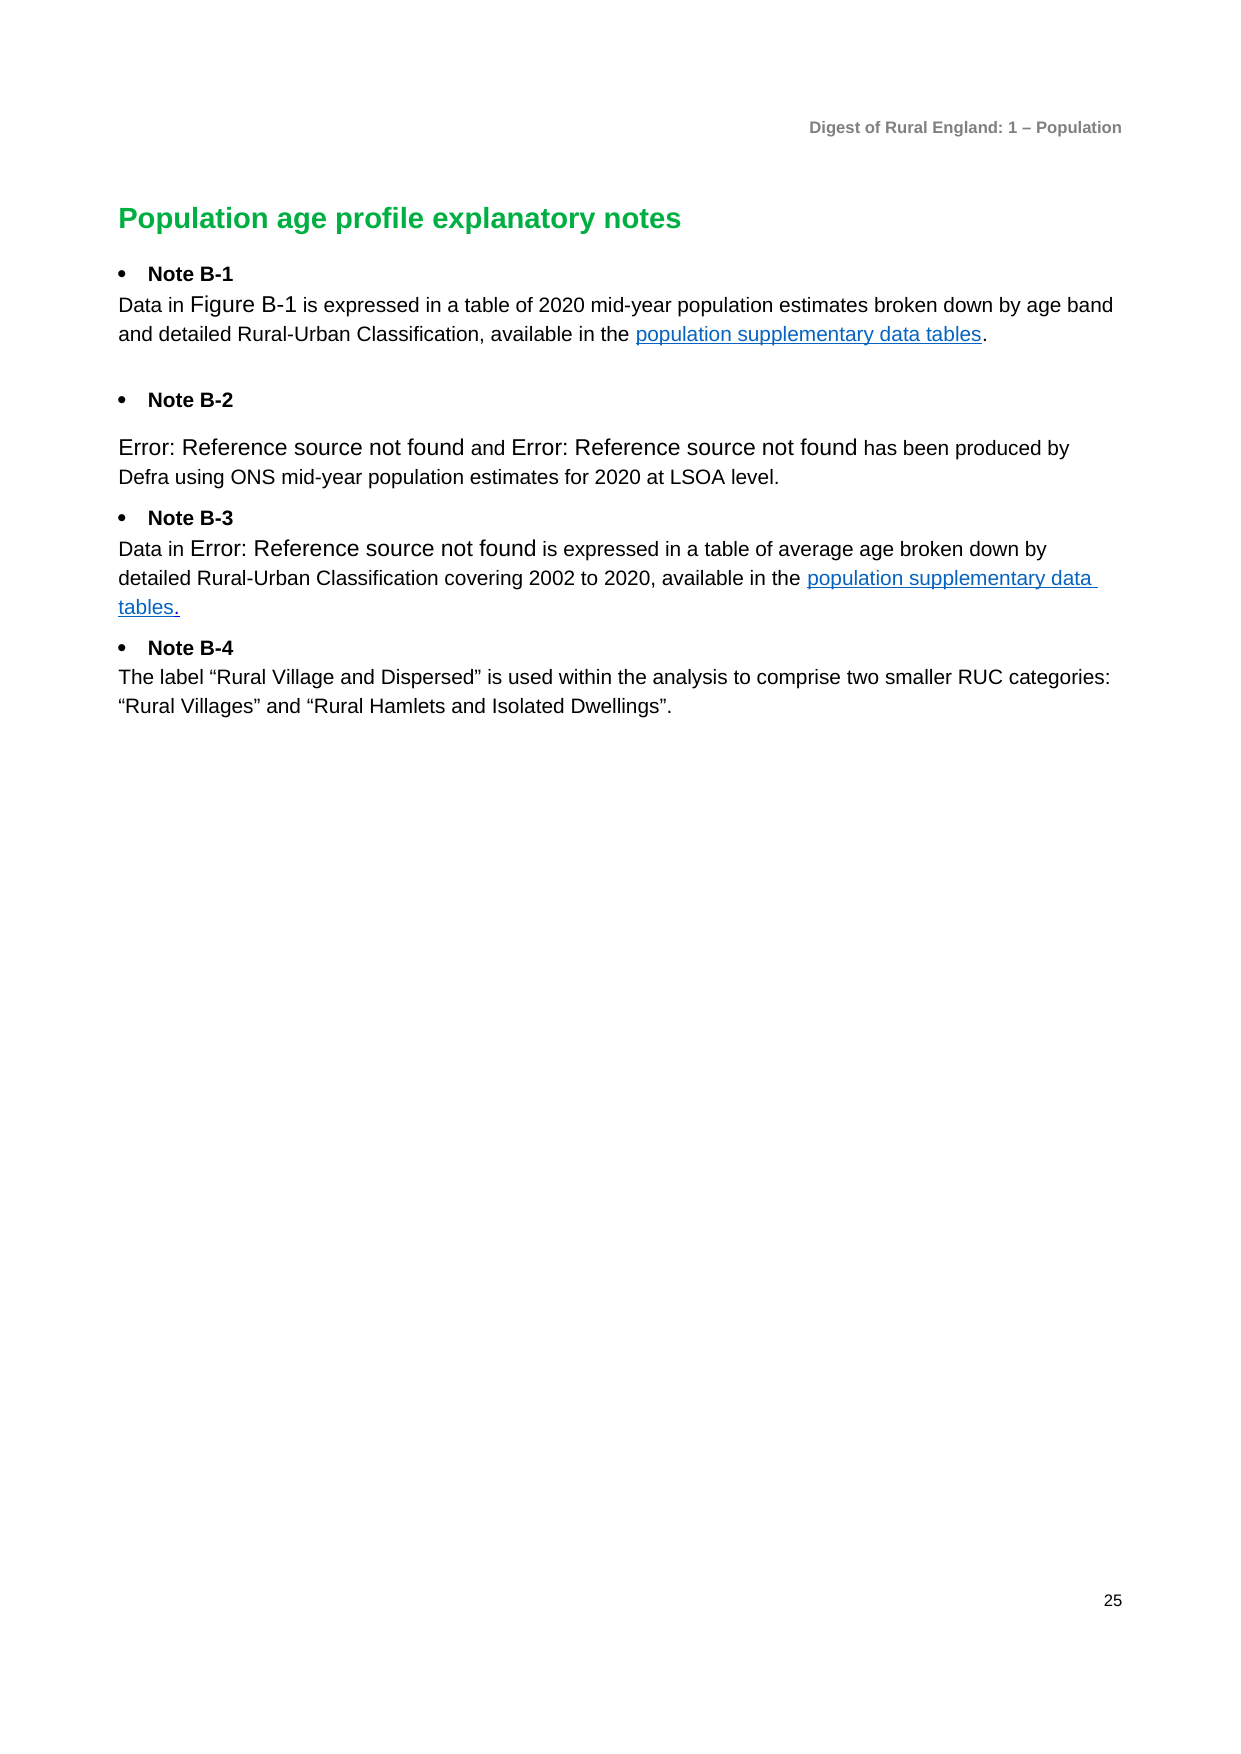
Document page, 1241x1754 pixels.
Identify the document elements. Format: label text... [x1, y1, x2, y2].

list Note B-2 [118, 388, 1122, 412]
text The label “Rural Village and Dispersed” is used within the analysis to comprise two smaller RUC categories: “Rural Villages” and “Rural Hamlets and Isolated Dwellings”. [118, 665, 1122, 718]
text Data in Figure B‑1 is expressed in a table of 2020 mid-year population estimates broken down by age band and detailed Rural-Urban Classification, available in the population supplementary data tables. [118, 291, 1122, 346]
subtitle Population age profile explanatory notes [118, 201, 1122, 235]
list Note B-3 [118, 506, 1122, 530]
text Data in Figure B‑6 is expressed in a table of average age broken down by detailed Rural-Urban Classification covering 2002 to 2020, available in the population supplementary data tables. [118, 535, 1122, 619]
list Note B-1 [118, 262, 1122, 286]
list Note B-4 [118, 636, 1122, 660]
text Figure B‑4 and Figure B‑5 has been produced by Defra using ONS mid-year population estimates for 2020 at LSOA level. [118, 434, 1122, 489]
